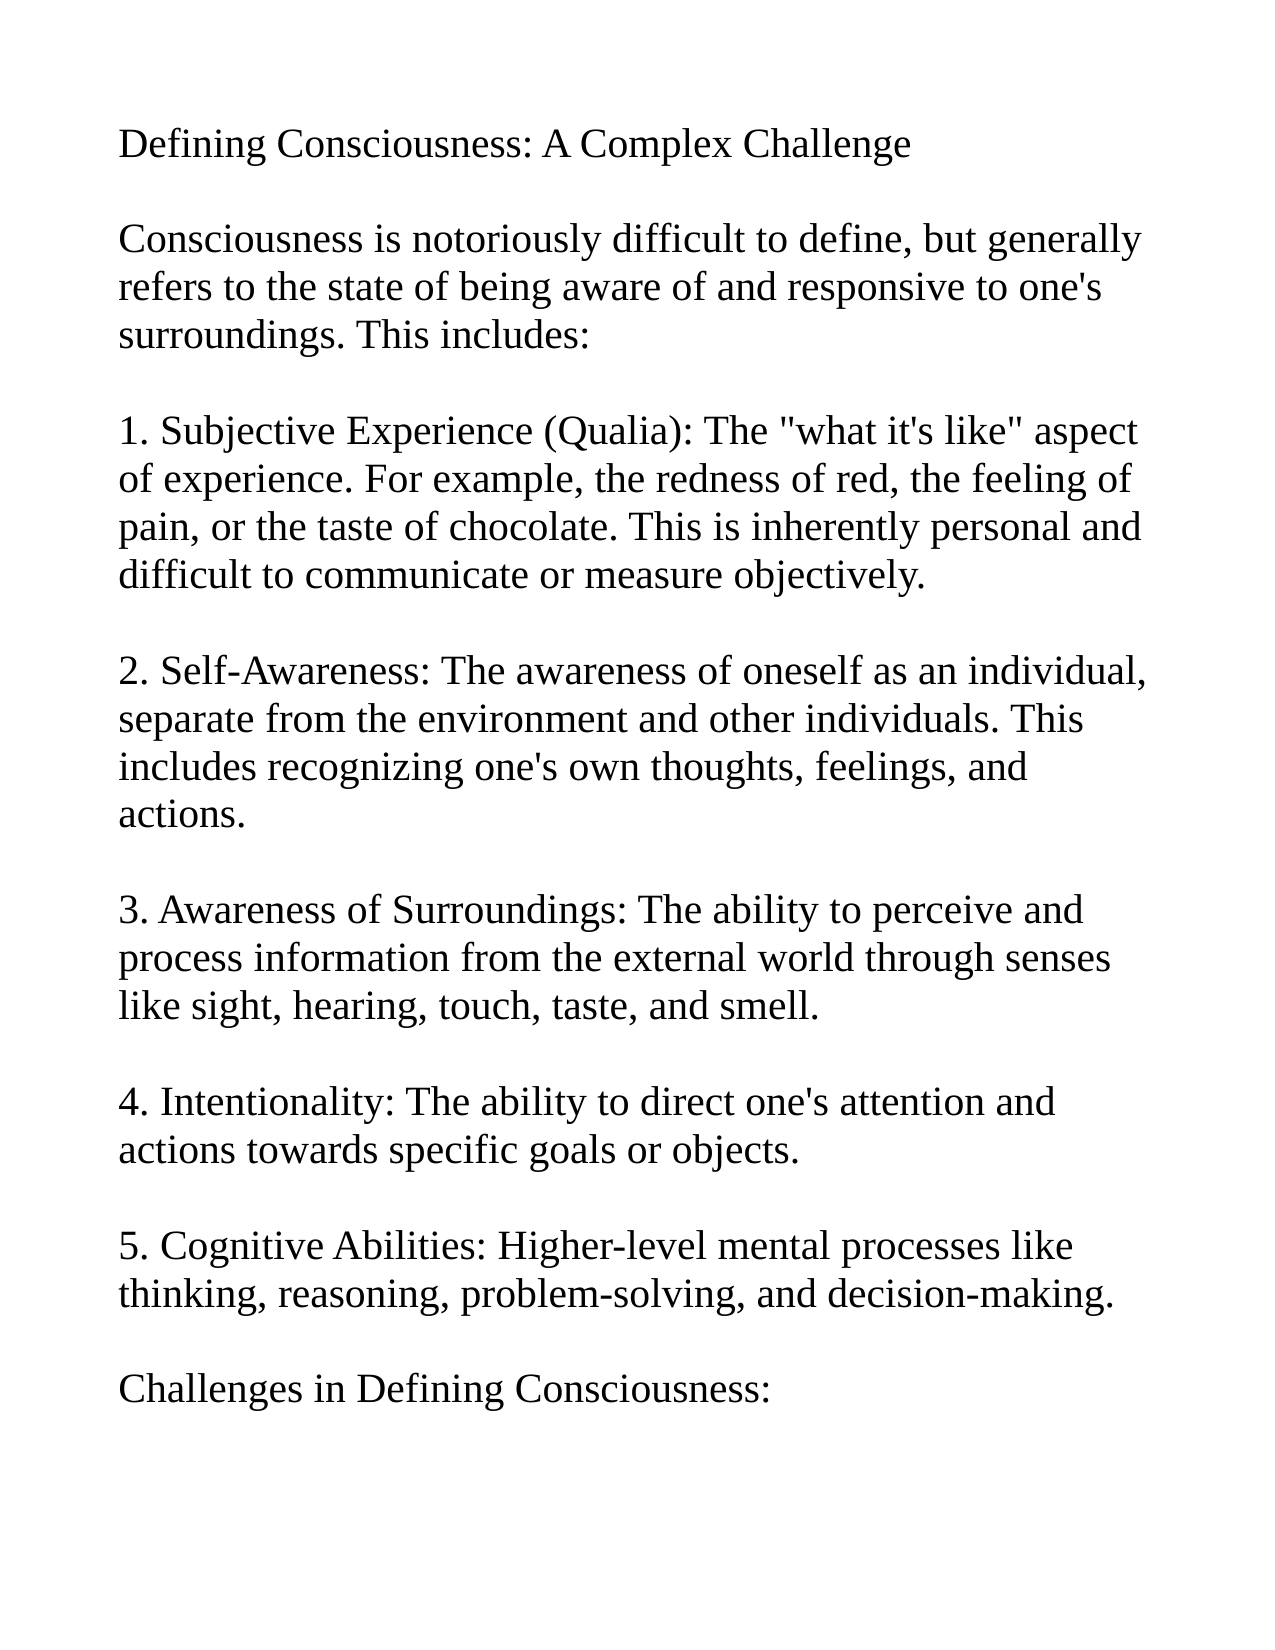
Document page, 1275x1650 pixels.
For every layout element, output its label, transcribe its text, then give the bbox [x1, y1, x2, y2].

text 2. Self-Awareness: The awareness of oneself as an individual, separate from the environment and other individuals. This includes recognizing one's own thoughts, feelings, and actions. [118, 645, 1157, 837]
text 5. Cognitive Abilities: Higher-level mental processes like thinking, reasoning, problem-solving, and decision-making. [118, 1220, 1157, 1316]
text 4. Intentionality: The ability to direct one's attention and actions towards specific goals or objects. [118, 1076, 1157, 1172]
text 1. Subjective Experience (Qualia): The "what it's like" aspect of experience. For example, the redness of red, the feeling of pain, or the taste of chocolate. This is inherently personal and difficult to communicate or measure objectively. [118, 406, 1157, 597]
text 3. Awareness of Surroundings: The ability to perceive and process information from the external world through senses like sight, hearing, touch, taste, and smell. [118, 885, 1157, 1028]
text Defining Consciousness: A Complex Challenge [118, 118, 1157, 166]
text Consciousness is notoriously difficult to define, but generally refers to the state of being aware of and responsive to one's surroundings. This includes: [118, 214, 1157, 358]
text Challenges in Defining Consciousness: [118, 1364, 1157, 1412]
